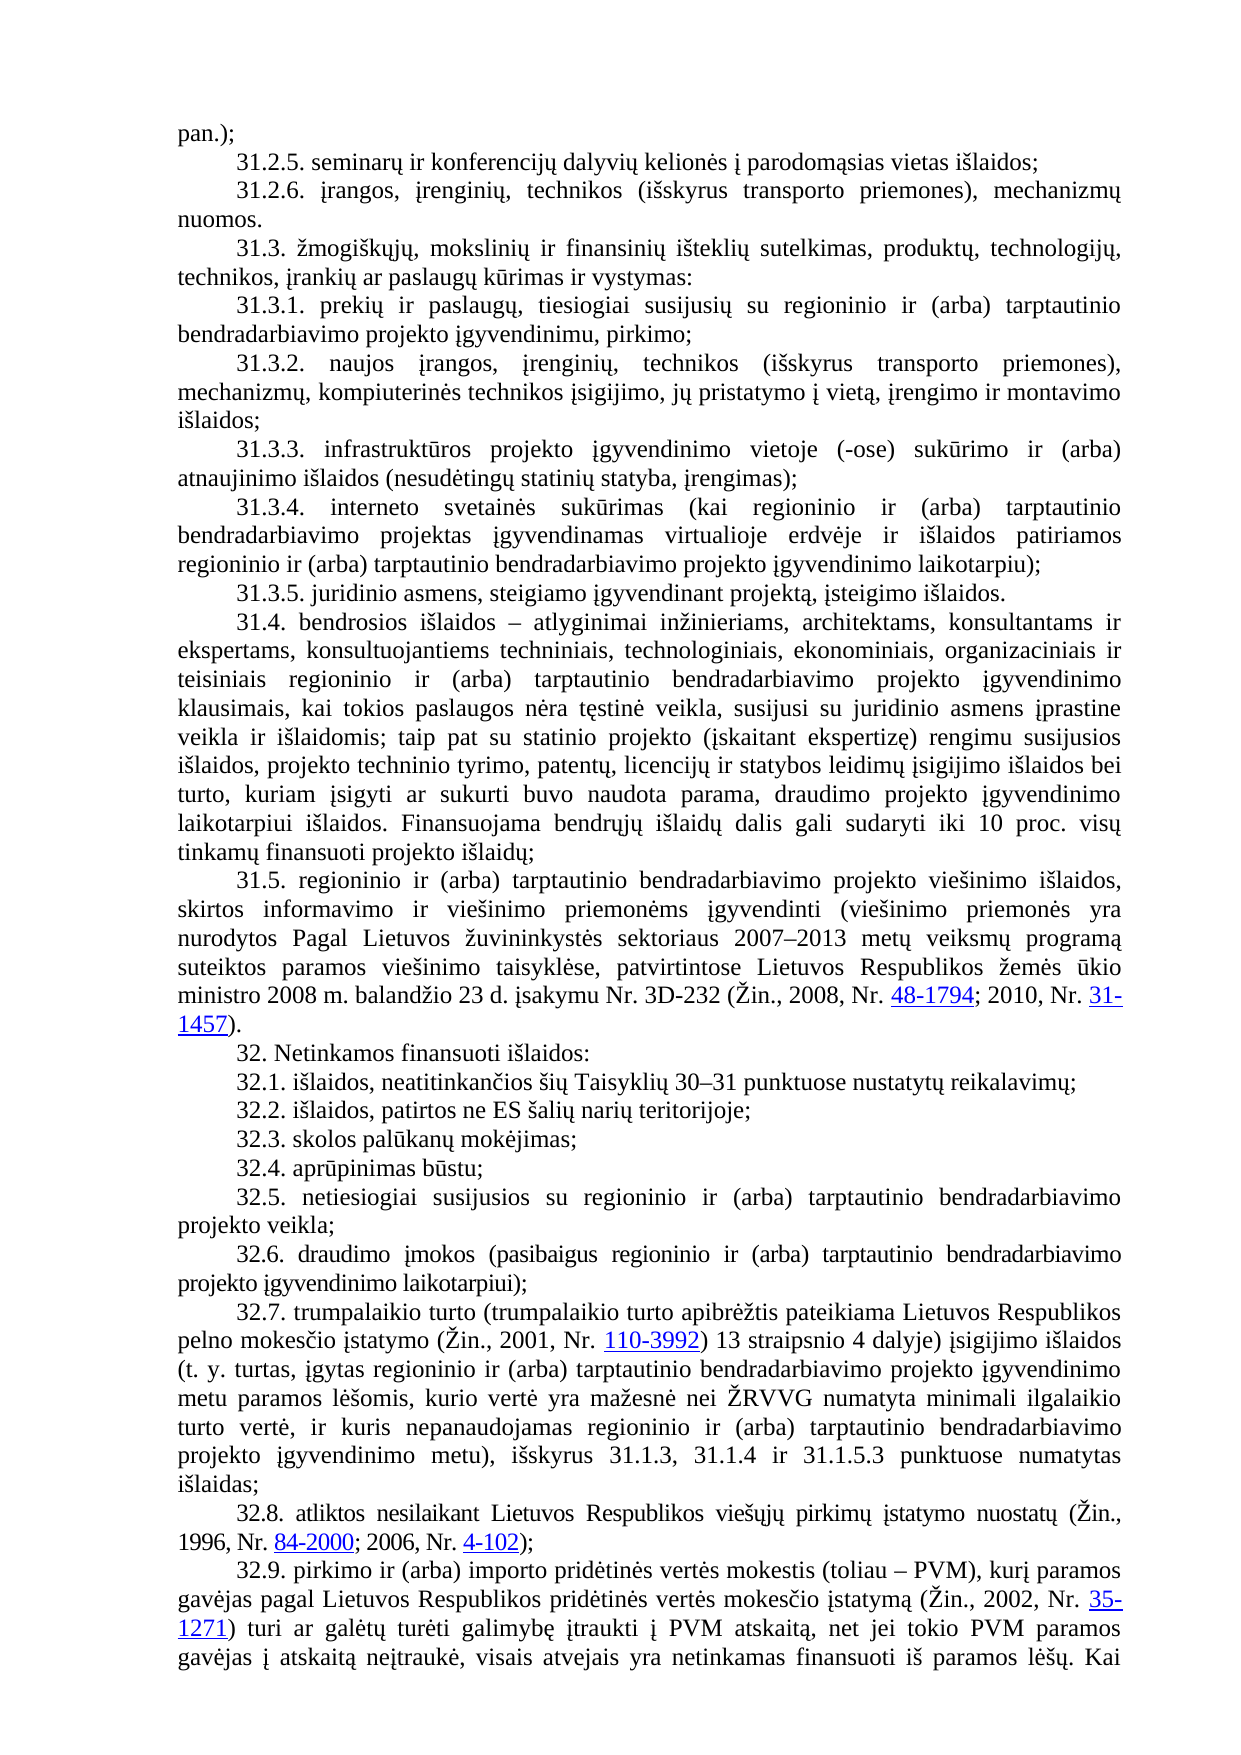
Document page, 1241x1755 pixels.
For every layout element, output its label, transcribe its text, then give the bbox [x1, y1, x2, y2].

text 31.3.5. juridinio asmens, steigiamo įgyvendinant projektą, įsteigimo išlaidos. [177, 578, 1122, 607]
text 32.6. draudimo įmokos (pasibaigus regioninio ir (arba) tarptautinio bendradarbiavimo projekto įgyvendinimo laikotarpiui); [177, 1239, 1122, 1297]
text 31.3.1. prekių ir paslaugų, tiesiogiai susijusių su regioninio ir (arba) tarptautinio bendradarbiavimo projekto įgyvendinimu, pirkimo; [177, 291, 1122, 348]
text 32.8. atliktos nesilaikant Lietuvos Respublikos viešųjų pirkimų įstatymo nuostatų (Žin., 1996, Nr. 84-2000; 2006, Nr. 4-102); [177, 1498, 1122, 1556]
text 32.5. netiesiogiai susijusios su regioninio ir (arba) tarptautinio bendradarbiavimo projekto veikla; [177, 1182, 1122, 1239]
text 32.4. aprūpinimas būstu; [177, 1153, 1122, 1182]
text 31.3. žmogiškųjų, mokslinių ir finansinių išteklių sutelkimas, produktų, technologijų, technikos, įrankių ar paslaugų kūrimas ir vystymas: [177, 233, 1122, 291]
text 31.3.2. naujos įrangos, įrenginių, technikos (išskyrus transporto priemones), mechanizmų, kompiuterinės technikos įsigijimo, jų pristatymo į vietą, įrengimo ir montavimo išlaidos; [177, 348, 1122, 434]
text 31.3.3. infrastruktūros projekto įgyvendinimo vietoje (-ose) sukūrimo ir (arba) atnaujinimo išlaidos (nesudėtingų statinių statyba, įrengimas); [177, 434, 1122, 492]
text 32.2. išlaidos, patirtos ne ES šalių narių teritorijoje; [177, 1096, 1122, 1124]
text 31.2.6. įrangos, įrenginių, technikos (išskyrus transporto priemones), mechanizmų nuomos. [177, 176, 1122, 233]
text 32.3. skolos palūkanų mokėjimas; [177, 1124, 1122, 1153]
text 32.7. trumpalaikio turto (trumpalaikio turto apibrėžtis pateikiama Lietuvos Respublikos pelno mokesčio įstatymo (Žin., 2001, Nr. 110-3992) 13 straipsnio 4 dalyje) įsigijimo išlaidos (t. y. turtas, įgytas regioninio ir (arba) tarptautinio bendradarbiavimo projekto įgyvendinimo metu paramos lėšomis, kurio vertė yra mažesnė nei ŽRVVG numatyta minimali ilgalaikio turto vertė, ir kuris nepanaudojamas regioninio ir (arba) tarptautinio bendradarbiavimo projekto įgyvendinimo metu), išskyrus 31.1.3, 31.1.4 ir 31.1.5.3 punktuose numatytas išlaidas; [177, 1297, 1122, 1498]
text 32.1. išlaidos, neatitinkančios šių Taisyklių 30–31 punktuose nustatytų reikalavimų; [177, 1067, 1122, 1096]
text 32.9. pirkimo ir (arba) importo pridėtinės vertės mokestis (toliau – PVM), kurį paramos gavėjas pagal Lietuvos Respublikos pridėtinės vertės mokesčio įstatymą (Žin., 2002, Nr. 35-1271) turi ar galėtų turėti galimybę įtraukti į PVM atskaitą, net jei tokio PVM paramos gavėjas į atskaitą neįtraukė, visais atvejais yra netinkamas finansuoti iš paramos lėšų. Kai [177, 1556, 1122, 1671]
text 31.5. regioninio ir (arba) tarptautinio bendradarbiavimo projekto viešinimo išlaidos, skirtos informavimo ir viešinimo priemonėms įgyvendinti (viešinimo priemonės yra nurodytos Pagal Lietuvos žuvininkystės sektoriaus 2007–2013 metų veiksmų programą suteiktos paramos viešinimo taisyklėse, patvirtintose Lietuvos Respublikos žemės ūkio ministro 2008 m. balandžio 23 d. įsakymu Nr. 3D-232 (Žin., 2008, Nr. 48-1794; 2010, Nr. 31-1457). [177, 866, 1122, 1038]
text pan.); [177, 118, 1122, 147]
text 32. Netinkamos finansuoti išlaidos: [177, 1038, 1122, 1067]
text 31.3.4. interneto svetainės sukūrimas (kai regioninio ir (arba) tarptautinio bendradarbiavimo projektas įgyvendinamas virtualioje erdvėje ir išlaidos patiriamos regioninio ir (arba) tarptautinio bendradarbiavimo projekto įgyvendinimo laikotarpiu); [177, 492, 1122, 578]
text 31.4. bendrosios išlaidos – atlyginimai inžinieriams, architektams, konsultantams ir ekspertams, konsultuojantiems techniniais, technologiniais, ekonominiais, organizaciniais ir teisiniais regioninio ir (arba) tarptautinio bendradarbiavimo projekto įgyvendinimo klausimais, kai tokios paslaugos nėra tęstinė veikla, susijusi su juridinio asmens įprastine veikla ir išlaidomis; taip pat su statinio projekto (įskaitant ekspertizę) rengimu susijusios išlaidos, projekto techninio tyrimo, patentų, licencijų ir statybos leidimų įsigijimo išlaidos bei turto, kuriam įsigyti ar sukurti buvo naudota parama, draudimo projekto įgyvendinimo laikotarpiui išlaidos. Finansuojama bendrųjų išlaidų dalis gali sudaryti iki 10 proc. visų tinkamų finansuoti projekto išlaidų; [177, 607, 1122, 866]
text 31.2.5. seminarų ir konferencijų dalyvių kelionės į parodomąsias vietas išlaidos; [177, 147, 1122, 176]
